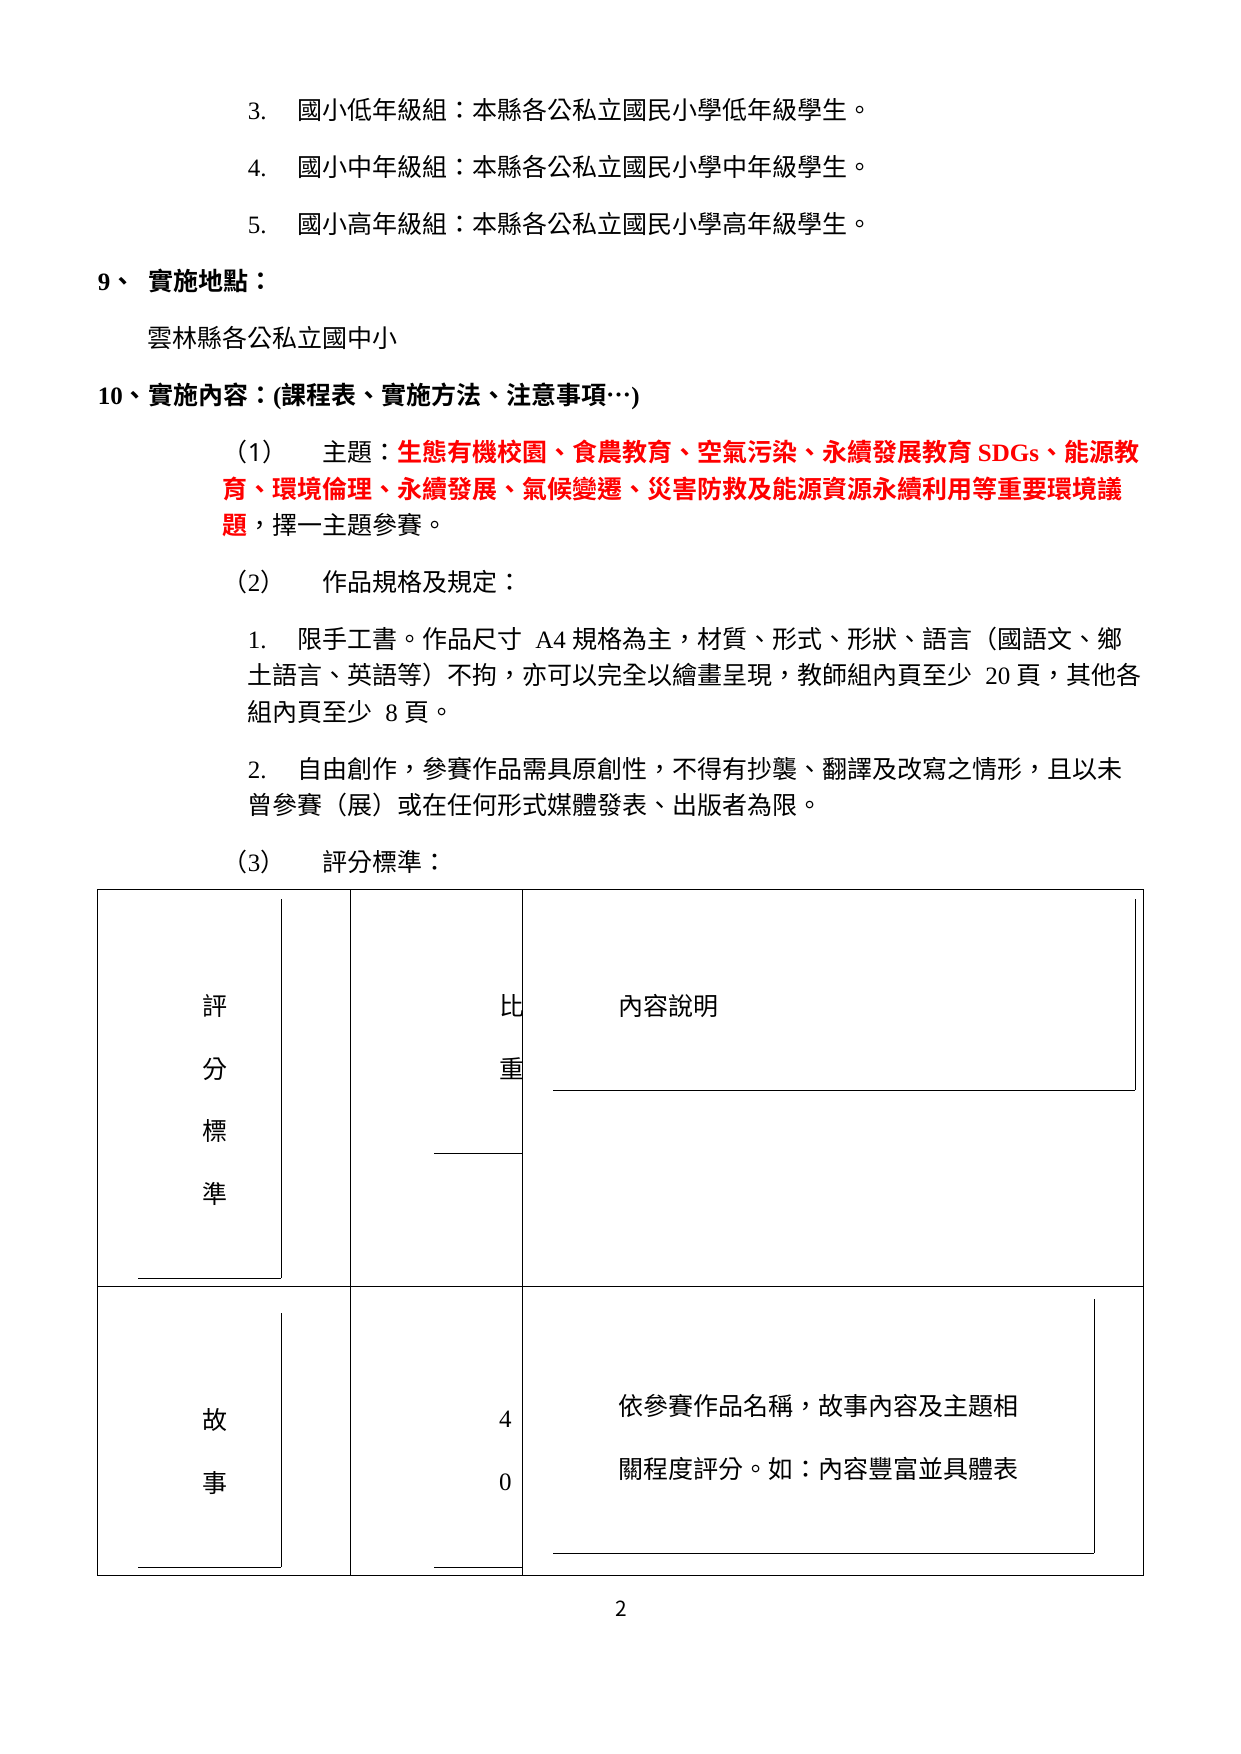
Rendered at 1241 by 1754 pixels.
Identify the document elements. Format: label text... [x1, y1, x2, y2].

list 作品規格及規定： [223, 562, 1144, 599]
table_cell 故事 [98, 1287, 350, 1575]
list 自由創作，參賽作品需具原創性，不得有抄襲、翻譯及改寫之情形，且以未曾參賽（展）或在任何形式媒體發表、出版者為限。 [248, 749, 1144, 822]
table_header 內容說明 [523, 890, 1143, 1286]
list 限手工書。作品尺寸 A4 規格為主，材質、形式、形狀、語言（國語文、鄉土語言、英語等）不拘，亦可以完全以繪畫呈現，教師組內頁至少 20 頁，其他各組內頁至少 8 頁。 [248, 619, 1144, 728]
list 實施內容：(課程表、實施方法、注意事項…) [98, 376, 1144, 412]
table_cell 依參賽作品名稱，故事內容及主題相關程度評分。如：內容豐富並具體表 [523, 1287, 1143, 1575]
list 國小低年級組：本縣各公私立國民小學低年級學生。 [248, 90, 1144, 127]
list 主題：生態有機校園、食農教育、空氣污染、永續發展教育SDGs、能源教育、環境倫理、永續發展、氣候變遷、災害防救及能源資源永續利用等重要環境議題，擇一主題參賽。 [223, 433, 1144, 542]
table_header 評分標準 [98, 890, 350, 1286]
text 雲林縣各公私立國中小 [148, 319, 1144, 355]
list 實施地點： [98, 262, 1144, 298]
list 國小高年級組：本縣各公私立國民小學高年級學生。 [248, 204, 1144, 241]
table_header 比重 [351, 890, 522, 1286]
list 評分標準： [223, 842, 1144, 879]
list 國小中年級組：本縣各公私立國民小學中年級學生。 [248, 147, 1144, 184]
table_cell 40 [351, 1287, 522, 1575]
